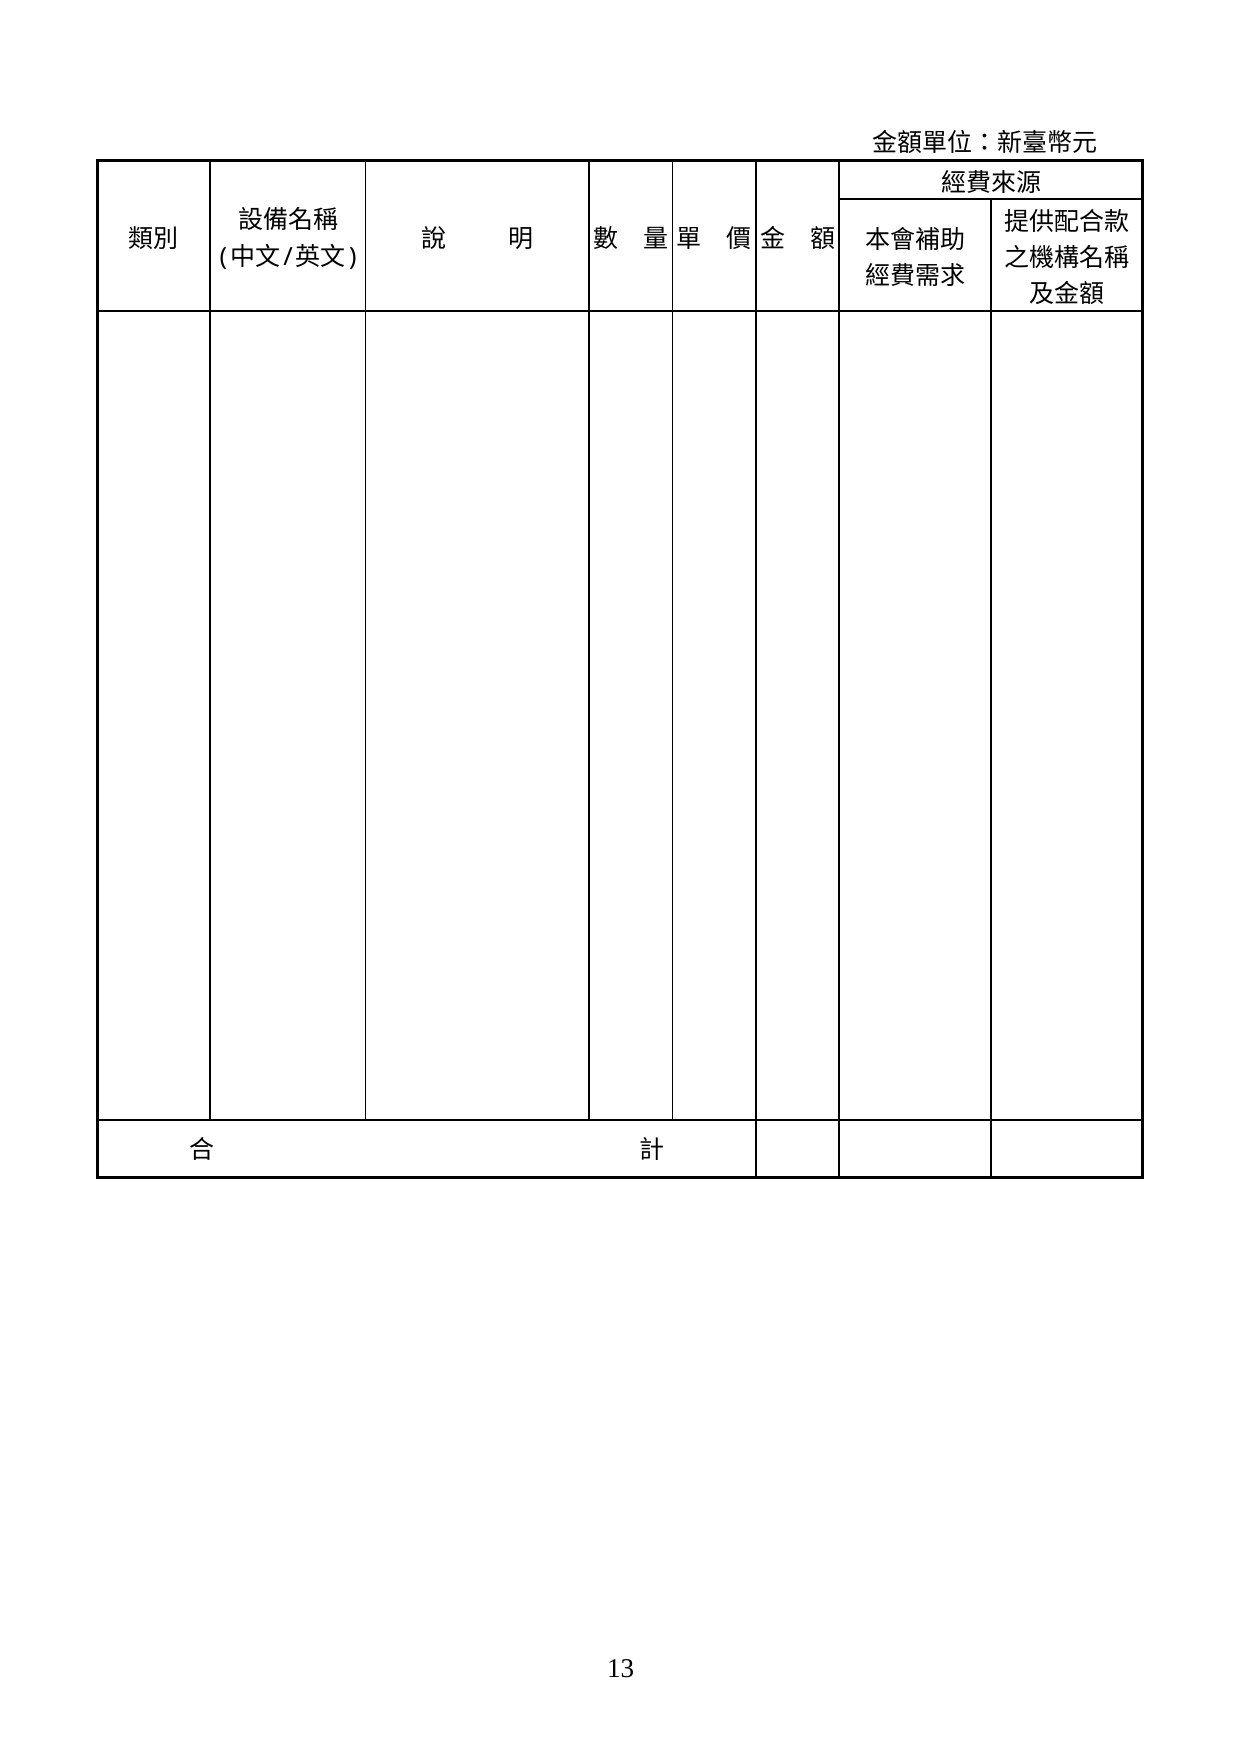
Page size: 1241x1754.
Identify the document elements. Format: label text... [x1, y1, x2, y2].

table_cell [992, 312, 1141, 1119]
table_header 經費來源 [840, 162, 1141, 198]
table_cell 合 計 [99, 1121, 755, 1176]
table_cell [757, 312, 838, 1119]
table_header 數 量 [590, 162, 672, 310]
table_cell 本會補助 經費需求 [840, 200, 990, 310]
table_cell [673, 312, 755, 1119]
table_cell [366, 312, 588, 1119]
text 金額單位：新臺幣元 [118, 123, 1097, 159]
table_header 金 額 [757, 162, 838, 310]
table_cell [992, 1121, 1141, 1176]
table_header 單 價 [673, 162, 755, 310]
table_cell [211, 312, 365, 1119]
table_header 設備名稱 (中文/英文) [211, 162, 365, 310]
table_cell [757, 1121, 838, 1176]
table_cell [840, 312, 990, 1119]
table_cell [590, 312, 672, 1119]
table_header 類別 [99, 162, 209, 310]
table_cell [99, 312, 209, 1119]
table_cell 提供配合款之機構名稱及金額 [992, 200, 1141, 310]
table_cell [840, 1121, 990, 1176]
table_header 說 明 [366, 162, 588, 310]
